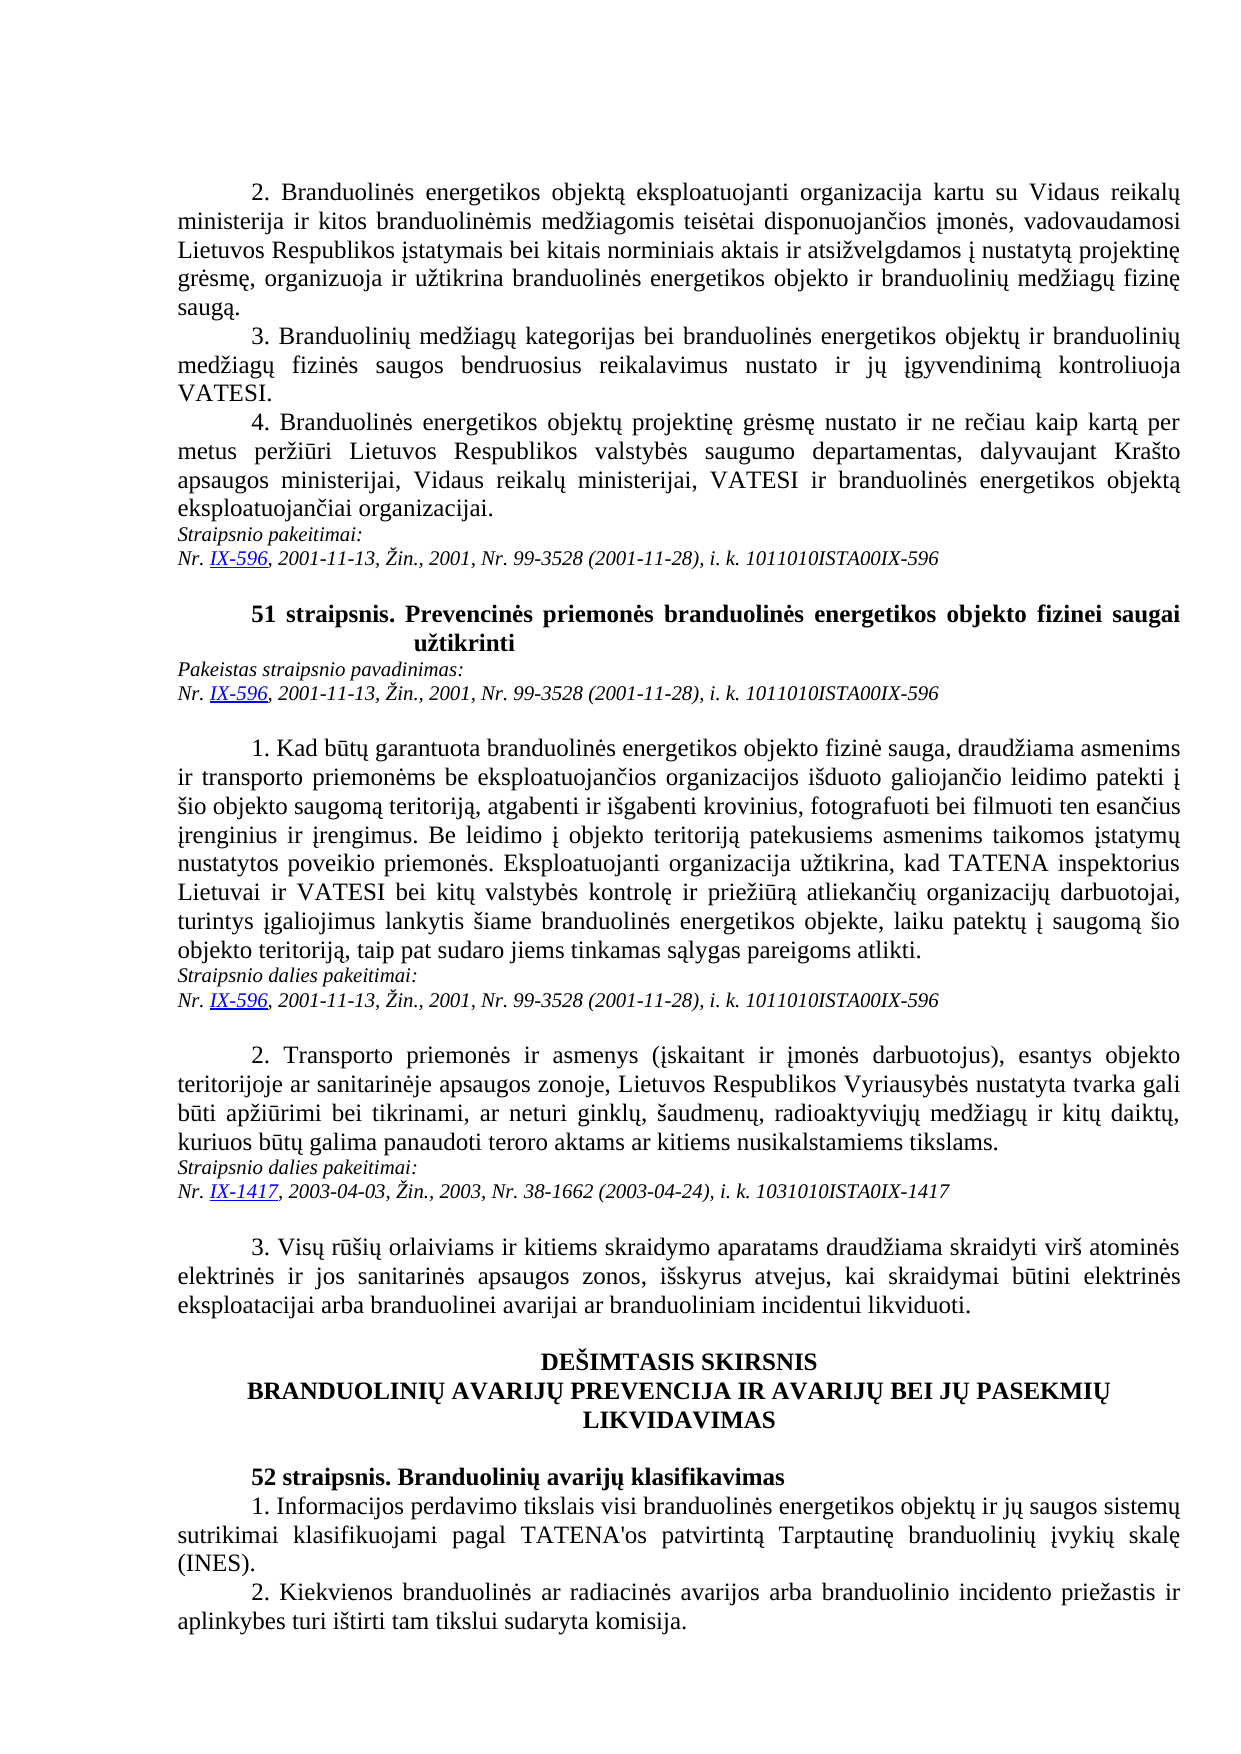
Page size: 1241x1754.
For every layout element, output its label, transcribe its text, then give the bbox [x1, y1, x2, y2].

text 52 straipsnis. Branduolinių avarijų klasifikavimas [177, 1462, 1181, 1491]
text 2. Transporto priemonės ir asmenys (įskaitant ir įmonės darbuotojus), esantys objekto teritorijoje ar sanitarinėje apsaugos zonoje, Lietuvos Respublikos Vyriausybės nustatyta tvarka gali būti apžiūrimi bei tikrinami, ar neturi ginklų, šaudmenų, radioaktyviųjų medžiagų ir kitų daiktų, kuriuos būtų galima panaudoti teroro aktams ar kitiems nusikalstamiems tikslams. [177, 1040, 1181, 1155]
text Nr. IX-1417, 2003-04-03, Žin., 2003, Nr. 38-1662 (2003-04-24), i. k. 1031010ISTA0IX-1417 [177, 1179, 1181, 1203]
text 1. Kad būtų garantuota branduolinės energetikos objekto fizinė sauga, draudžiama asmenims ir transporto priemonėms be eksploatuojančios organizacijos išduoto galiojančio leidimo patekti į šio objekto saugomą teritoriją, atgabenti ir išgabenti krovinius, fotografuoti bei filmuoti ten esančius įrenginius ir įrengimus. Be leidimo į objekto teritoriją patekusiems asmenims taikomos įstatymų nustatytos poveikio priemonės. Eksploatuojanti organizacija užtikrina, kad TATENA inspektorius Lietuvai ir VATESI bei kitų valstybės kontrolę ir priežiūrą atliekančių organizacijų darbuotojai, turintys įgaliojimus lankytis šiame branduolinės energetikos objekte, laiku patektų į saugomą šio objekto teritoriją, taip pat sudaro jiems tinkamas sąlygas pareigoms atlikti. [177, 733, 1181, 963]
text Straipsnio pakeitimai: [177, 522, 1181, 546]
text BRANDUOLINIŲ AVARIJŲ PREVENCIJA IR AVARIJŲ BEI JŲ PASEKMIŲ LIKVIDAVIMAS [177, 1376, 1181, 1433]
text DEŠIMTASIS SKIRSNIS [177, 1347, 1181, 1376]
text 4. Branduolinės energetikos objektų projektinę grėsmę nustato ir ne rečiau kaip kartą per metus peržiūri Lietuvos Respublikos valstybės saugumo departamentas, dalyvaujant Krašto apsaugos ministerijai, Vidaus reikalų ministerijai, VATESI ir branduolinės energetikos objektą eksploatuojančiai organizacijai. [177, 407, 1181, 522]
text Straipsnio dalies pakeitimai: [177, 963, 1181, 987]
text 3. Branduolinių medžiagų kategorijas bei branduolinės energetikos objektų ir branduolinių medžiagų fizinės saugos bendruosius reikalavimus nustato ir jų įgyvendinimą kontroliuoja VATESI. [177, 321, 1181, 407]
text Straipsnio dalies pakeitimai: [177, 1155, 1181, 1179]
text Pakeistas straipsnio pavadinimas: [177, 657, 1181, 681]
text 1. Informacijos perdavimo tikslais visi branduolinės energetikos objektų ir jų saugos sistemų sutrikimai klasifikuojami pagal TATENA'os patvirtintą Tarptautinę branduolinių įvykių skalę (INES). [177, 1491, 1181, 1577]
text 3. Visų rūšių orlaiviams ir kitiems skraidymo aparatams draudžiama skraidyti virš atominės elektrinės ir jos sanitarinės apsaugos zonos, išskyrus atvejus, kai skraidymai būtini elektrinės eksploatacijai arba branduolinei avarijai ar branduoliniam incidentui likviduoti. [177, 1232, 1181, 1318]
text 51 straipsnis. Prevencinės priemonės branduolinės energetikos objekto fizinei saugai užtikrinti [251, 599, 1181, 657]
text 2. Kiekvienos branduolinės ar radiacinės avarijos arba branduolinio incidento priežastis ir aplinkybes turi ištirti tam tikslui sudaryta komisija. [177, 1577, 1181, 1635]
text Nr. IX-596, 2001-11-13, Žin., 2001, Nr. 99-3528 (2001-11-28), i. k. 1011010ISTA00IX-596 [177, 987, 1181, 1012]
text 2. Branduolinės energetikos objektą eksploatuojanti organizacija kartu su Vidaus reikalų ministerija ir kitos branduolinėmis medžiagomis teisėtai disponuojančios įmonės, vadovaudamosi Lietuvos Respublikos įstatymais bei kitais norminiais aktais ir atsižvelgdamos į nustatytą projektinę grėsmę, organizuoja ir užtikrina branduolinės energetikos objekto ir branduolinių medžiagų fizinę saugą. [177, 177, 1181, 321]
text Nr. IX-596, 2001-11-13, Žin., 2001, Nr. 99-3528 (2001-11-28), i. k. 1011010ISTA00IX-596 [177, 546, 1181, 570]
text Nr. IX-596, 2001-11-13, Žin., 2001, Nr. 99-3528 (2001-11-28), i. k. 1011010ISTA00IX-596 [177, 681, 1181, 705]
